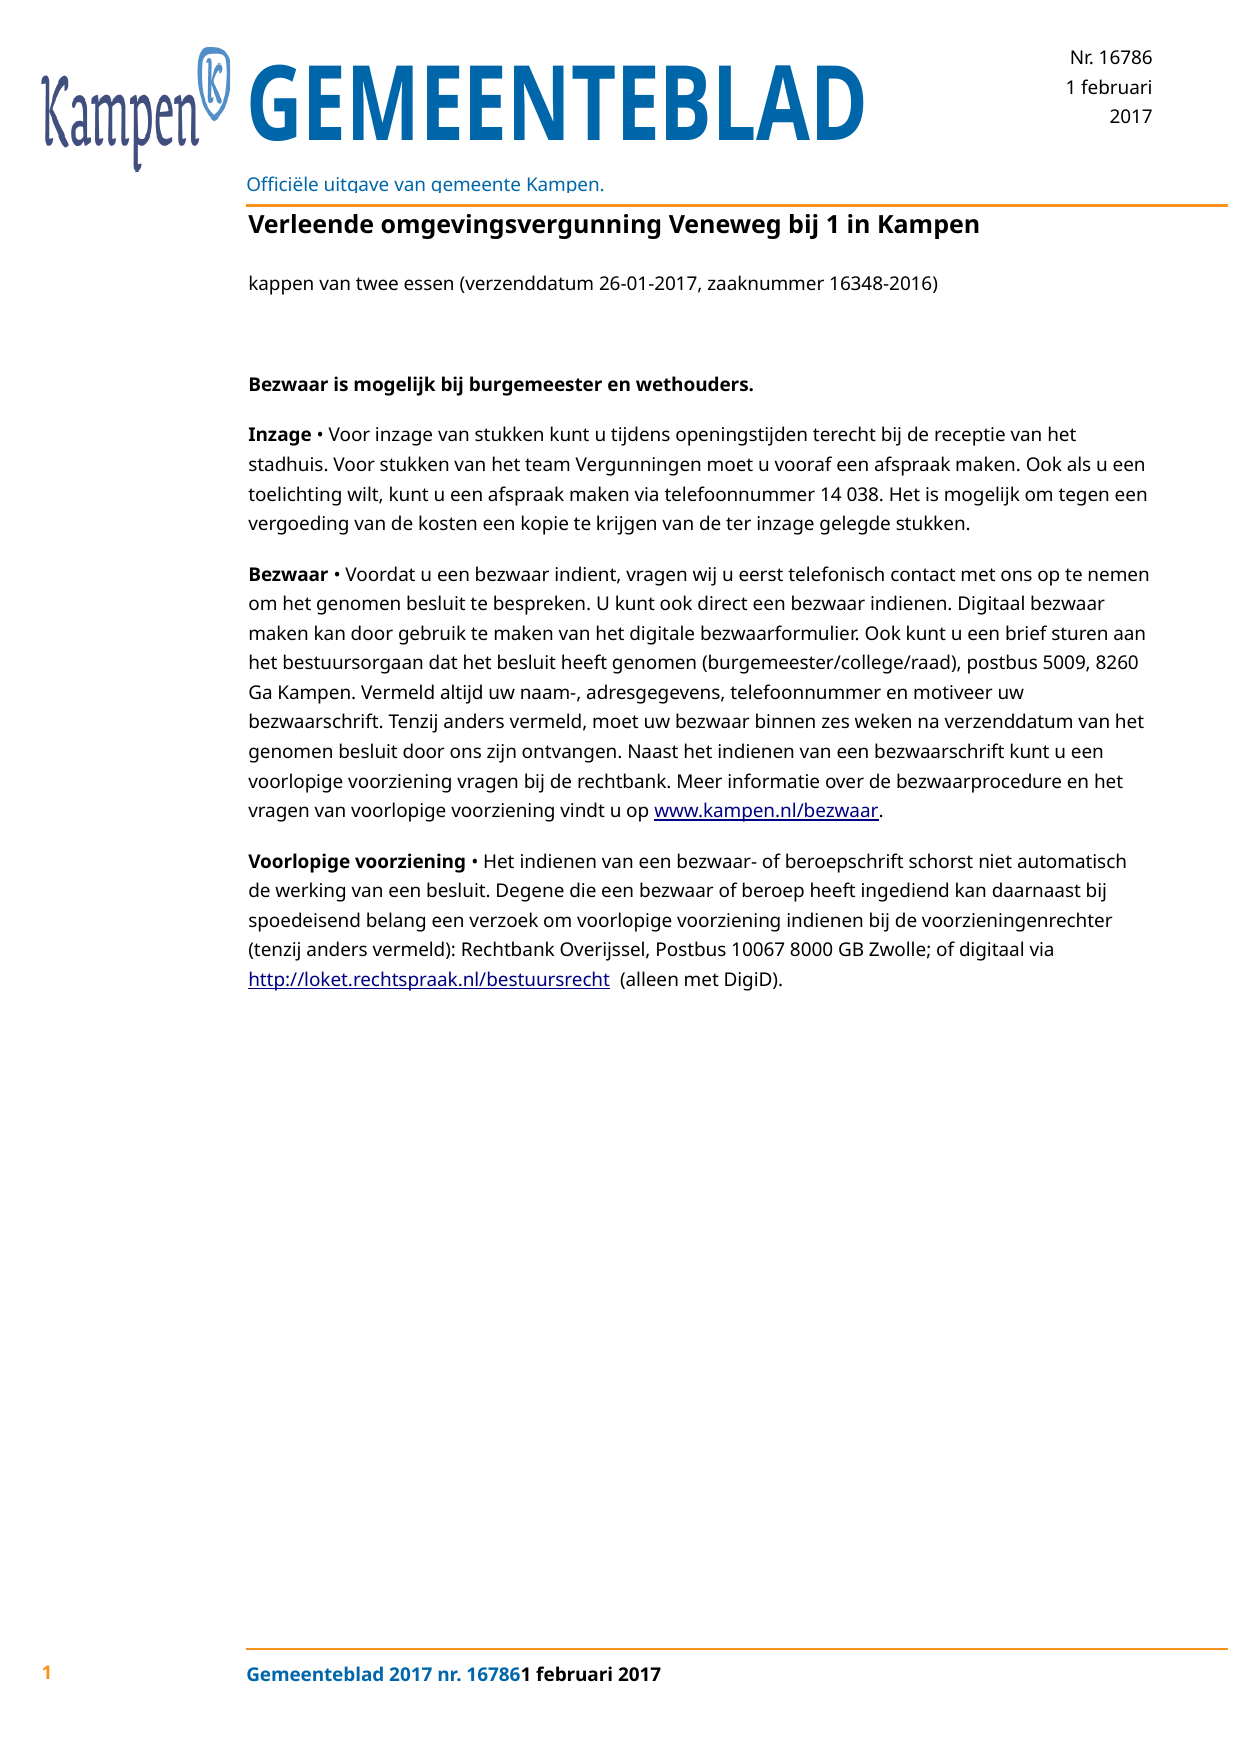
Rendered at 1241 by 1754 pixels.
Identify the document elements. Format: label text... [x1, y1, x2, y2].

text Bezwaar • Voordat u een bezwaar indient, vragen wij u eerst telefonisch contact met ons op te nemen om het genomen besluit te bespreken. U kunt ook direct een bezwaar indienen. Digitaal bezwaar maken kan door gebruik te maken van het digitale bezwaarformulier. Ook kunt u een brief sturen aan het bestuursorgaan dat het besluit heeft genomen (burgemeester/college/raad), postbus 5009, 8260 Ga Kampen. Vermeld altijd uw naam-, adresgegevens, telefoonnummer en motiveer uw bezwaarschrift. Tenzij anders vermeld, moet uw bezwaar binnen zes weken na verzenddatum van het genomen besluit door ons zijn ontvangen. Naast het indienen van een bezwaarschrift kunt u een voorlopige voorziening vragen bij de rechtbank. Meer informatie over de bezwaarprocedure en het vragen van voorlopige voorziening vindt u op www.kampen.nl/bezwaar. [248, 561, 1152, 823]
text Inzage • Voor inzage van stukken kunt u tijdens openingstijden terecht bij de receptie van het stadhuis. Voor stukken van het team Vergunningen moet u vooraf een afspraak maken. Ook als u een toelichting wilt, kunt u een afspraak maken via telefoonnummer 14 038. Het is mogelijk om tegen een vergoeding van de kosten een kopie te krijgen van de ter inzage gelegde stukken. [248, 422, 1152, 536]
text Voorlopige voorziening • Het indienen van een bezwaar- of beroepschrift schorst niet automatisch de werking van een besluit. Degene die een bezwaar of beroep heeft ingediend kan daarnaast bij spoedeisend belang een verzoek om voorlopige voorziening indienen bij de voorzieningenrechter (tenzij anders vermeld): Rechtbank Overijssel, Postbus 10067 8000 GB Zwolle; of digitaal via http://loket.rechtspraak.nl/bestuursrecht (alleen met DigiD). [248, 848, 1152, 992]
text kappen van twee essen (verzenddatum 26-01-2017, zaaknummer 16348-2016) [248, 270, 1152, 296]
text Bezwaar is mogelijk bij burgemeester en wethouders. [248, 371, 1152, 397]
text Verleende omgevingsvergunning Veneweg bij 1 in Kampen [248, 207, 1152, 241]
picture [41, 47, 231, 172]
